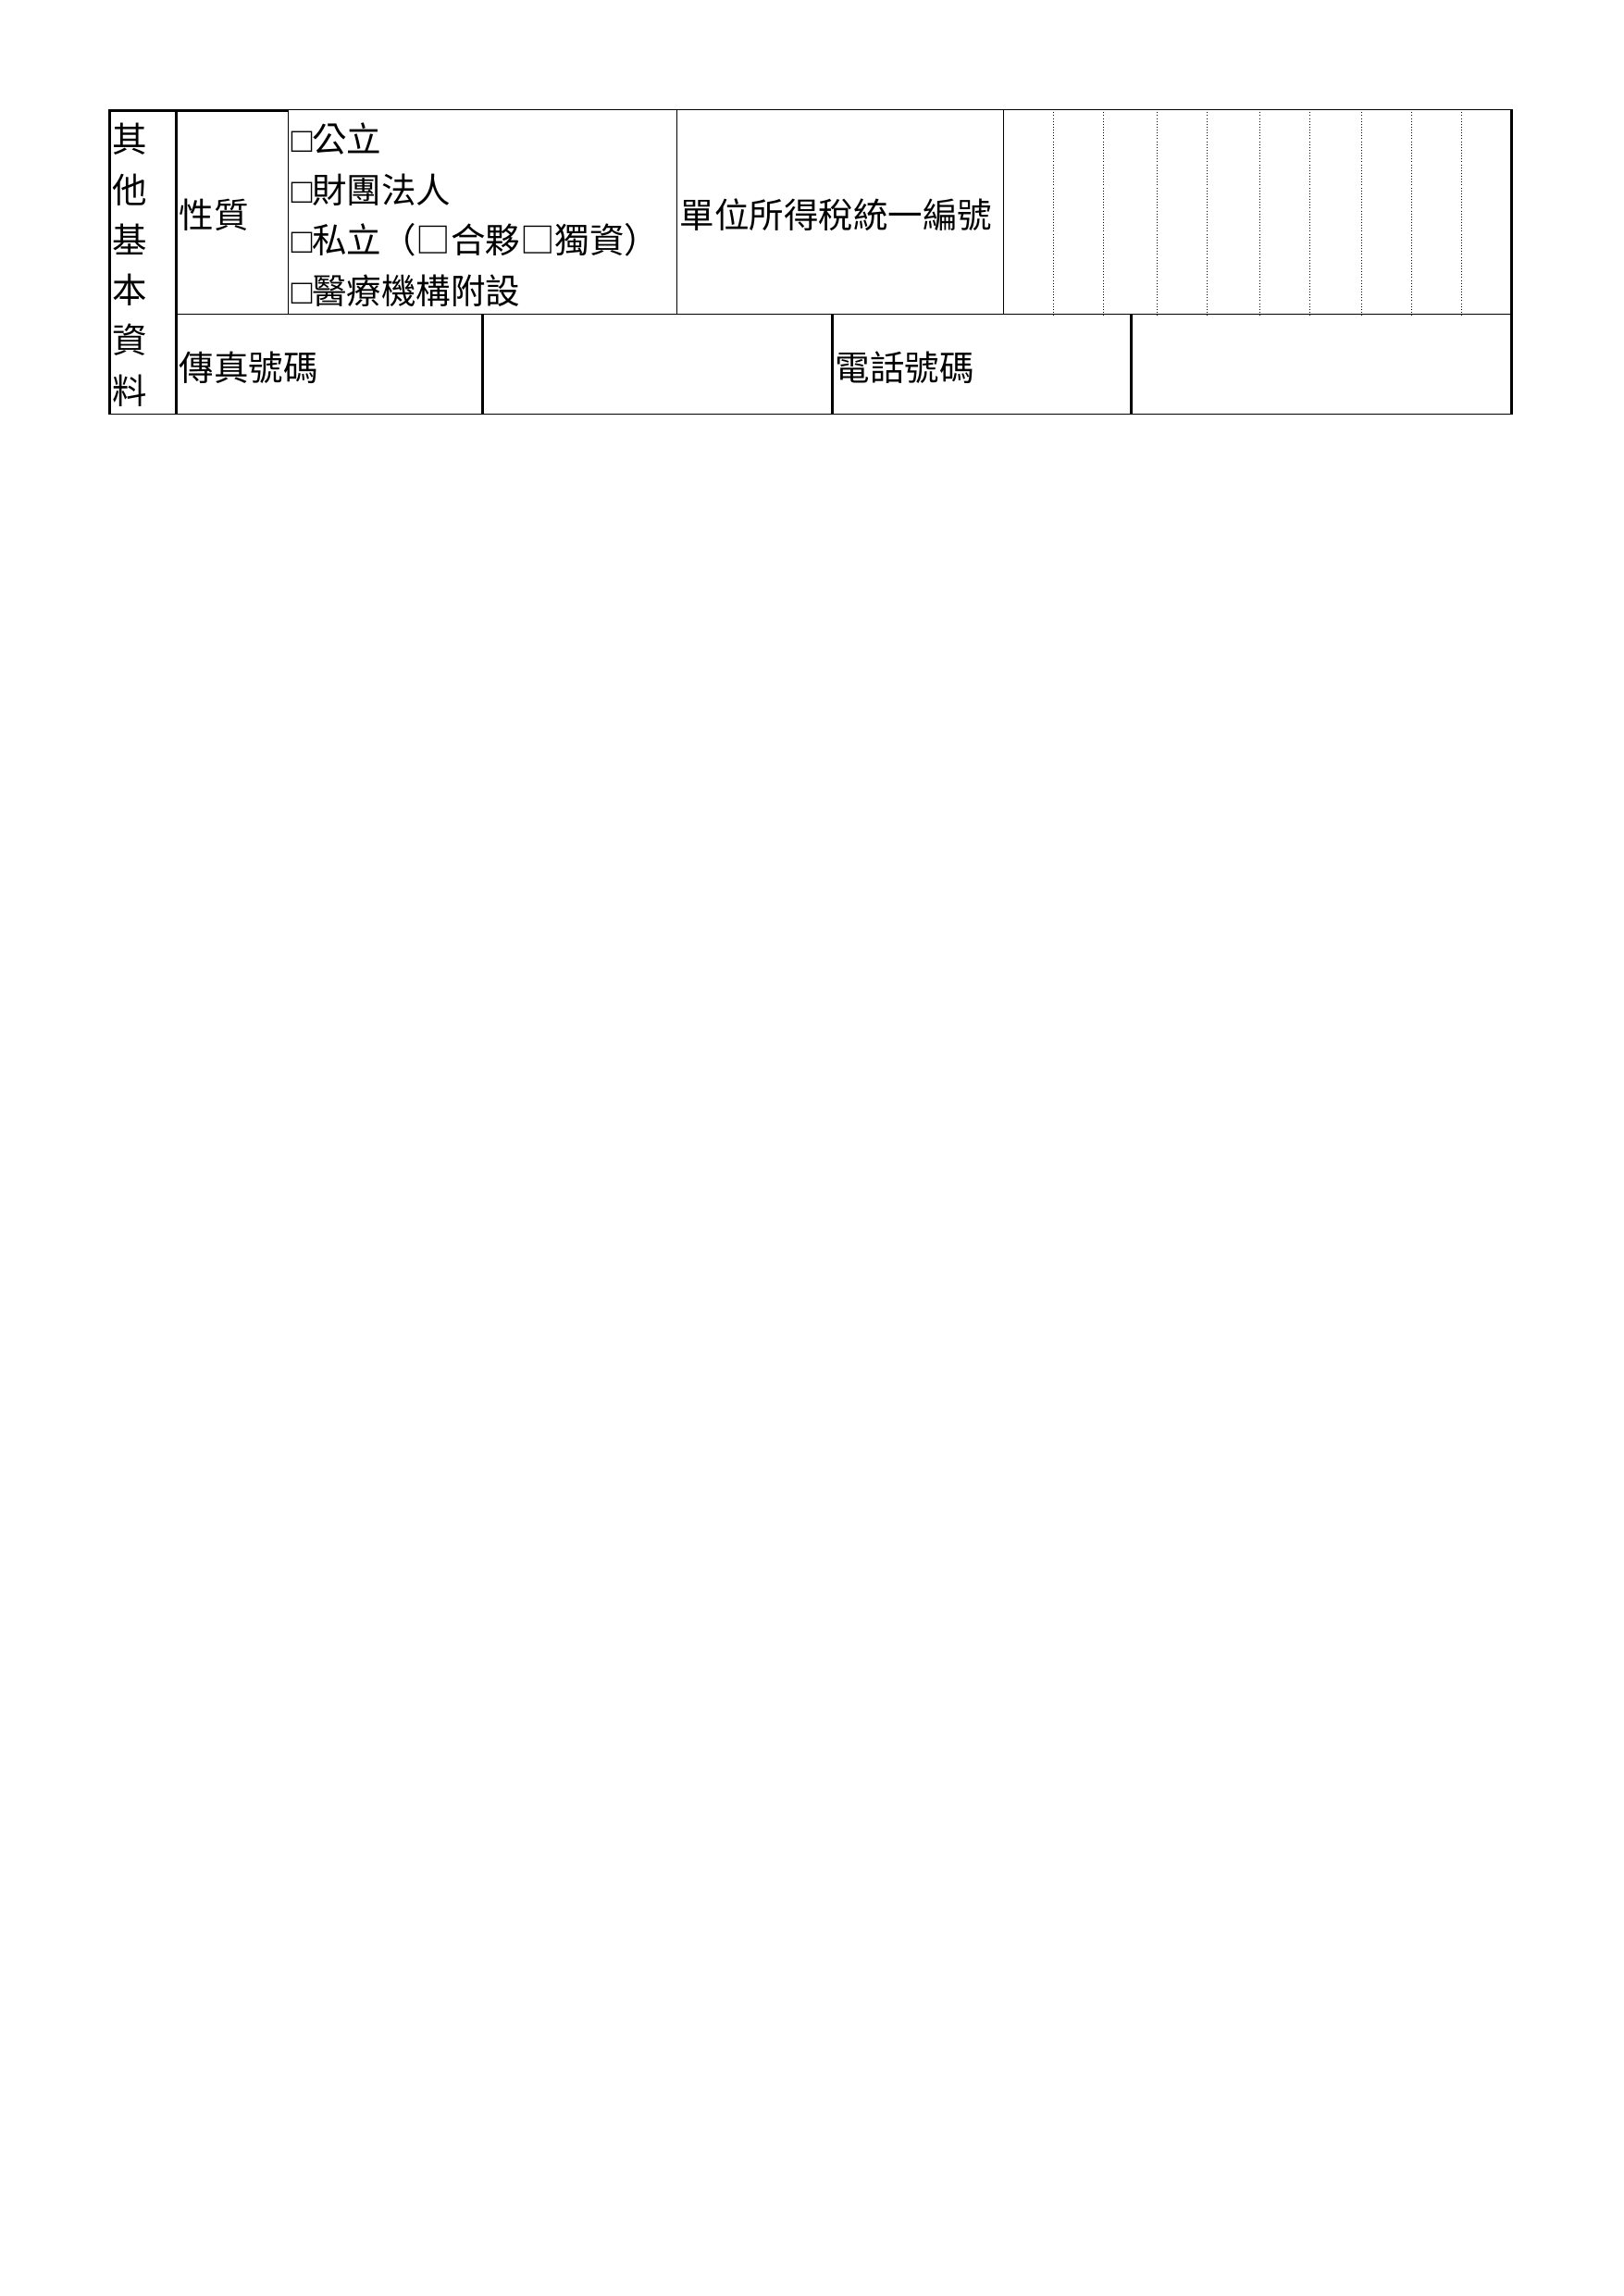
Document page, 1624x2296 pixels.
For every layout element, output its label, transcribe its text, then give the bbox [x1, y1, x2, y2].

table_cell 傳真號碼 [178, 315, 481, 414]
table_cell [1208, 110, 1259, 314]
table_cell [1361, 110, 1411, 314]
table_cell [1133, 315, 1510, 414]
table_cell [1309, 110, 1361, 314]
table_cell [1103, 110, 1158, 314]
table_cell 性質 [178, 112, 288, 314]
table_cell 單位所得稅統一編號 [677, 110, 1003, 314]
table_cell [1259, 110, 1309, 314]
table_cell 其他基 本資料 [111, 112, 175, 414]
table_cell [1411, 110, 1461, 314]
table_cell [484, 315, 831, 414]
table_cell [1053, 110, 1103, 314]
table_cell □公立 □財團法人 □私立（□合夥□獨資） □醫療機構附設 [289, 110, 676, 314]
table_cell [1461, 110, 1510, 314]
table_cell [1158, 110, 1207, 314]
table_cell 電話號碼 [834, 315, 1130, 414]
table_cell [1004, 110, 1053, 314]
